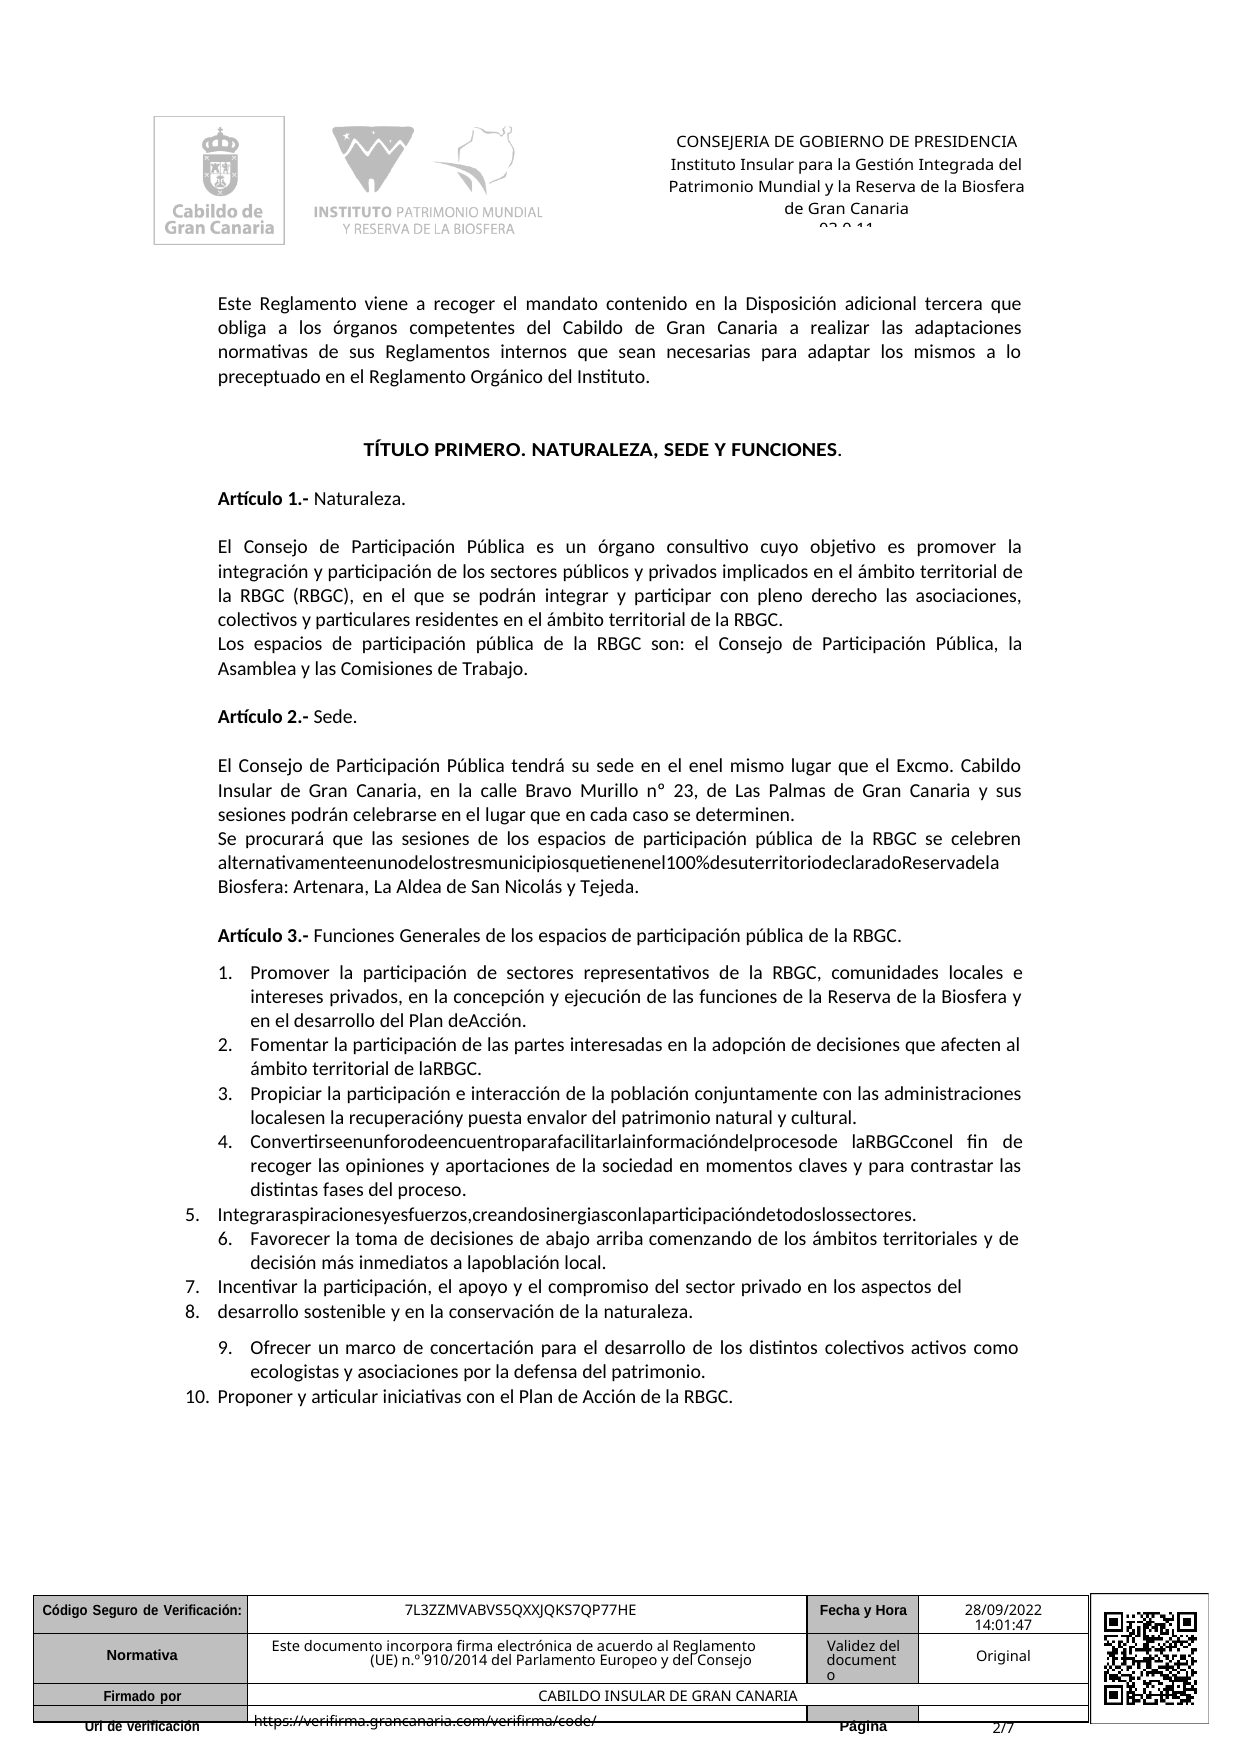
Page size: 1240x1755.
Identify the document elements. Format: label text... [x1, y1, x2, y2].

text Los espacios de participación pública de la RBGC son: el Consejo de Participación Pública, la Asamblea y las Comisiones de Trabajo. [218, 632, 1022, 680]
text El Consejo de Participación Pública es un órgano consultivo cuyo objetivo es promover la integración y participación de los sectores públicos y privados implicados en el ámbito territorial de la RBGC (RBGC), en el que se podrán integrar y participar con pleno derecho las asociaciones, colectivos y particulares residentes en el ámbito territorial de la RBGC. [218, 535, 1022, 631]
list Convertirseenunforodeencuentroparafacilitarlainformacióndelprocesode laRBGCconel fin de recoger las opiniones y aportaciones de la sociedad en momentos claves y para contrastar las distintas fases del proceso. [218, 1129, 1023, 1202]
text Artículo 3.- Funciones Generales de los espacios de participación pública de la RBGC. [218, 923, 1100, 947]
text Este Reglamento viene a recoger el mandato contenido en la Disposición adicional tercera que obliga a los órganos competentes del Cabildo de Gran Canaria a realizar las adaptaciones normativas de sus Reglamentos internos que sean necesarias para adaptar los mismos a lo preceptuado en el Reglamento Orgánico del Instituto. [218, 291, 1022, 388]
text Se procurará que las sesiones de los espacios de participación pública de la RBGC se celebren alternativamenteenunodelostresmunicipiosquetienenel100%desuterritoriodeclaradoReservadela Biosfera: Artenara, La Aldea de San Nicolás y Tejeda. [218, 826, 1023, 899]
text Artículo 1.- Naturaleza. [218, 486, 1100, 510]
picture [153, 116, 543, 245]
text Artículo 2.- Sede. [218, 705, 1100, 729]
list Favorecer la toma de decisiones de abajo arriba comenzando de los ámbitos territoriales y de decisión más inmediatos a lapoblación local. [218, 1226, 1022, 1274]
list Proponer y articular iniciativas con el Plan de Acción de la RBGC. [185, 1384, 1100, 1408]
list Propiciar la participación e interacción de la población conjuntamente con las administraciones localesen la recuperacióny puesta envalor del patrimonio natural y cultural. [218, 1081, 1023, 1129]
picture [1090, 1593, 1209, 1724]
list Integraraspiracionesyesfuerzos,creandosinergiasconlaparticipacióndetodoslossectores. [185, 1202, 1100, 1226]
text El Consejo de Participación Pública tendrá su sede en el enel mismo lugar que el Excmo. Cabildo Insular de Gran Canaria, en la calle Bravo Murillo nº 23, de Las Palmas de Gran Canaria y sus sesiones podrán celebrarse en el lugar que en cada caso se determinen. [218, 754, 1022, 826]
subtitle TÍTULO PRIMERO. NATURALEZA, SEDE Y FUNCIONES. [363, 437, 1100, 461]
list Fomentar la participación de las partes interesadas en la adopción de decisiones que afecten al ámbito territorial de laRBGC. [218, 1032, 1023, 1081]
list Incentivar la participación, el apoyo y el compromiso del sector privado en los aspectos del [185, 1274, 1100, 1299]
list Promover la participación de sectores representativos de la RBGC, comunidades locales e intereses privados, en la concepción y ejecución de las funciones de la Reserva de la Biosfera y en el desarrollo del Plan deAcción. [218, 960, 1023, 1032]
list desarrollo sostenible y en la conservación de la naturaleza. [185, 1299, 1100, 1323]
list Ofrecer un marco de concertación para el desarrollo de los distintos colectivos activos como ecologistas y asociaciones por la defensa del patrimonio. [218, 1336, 1022, 1384]
